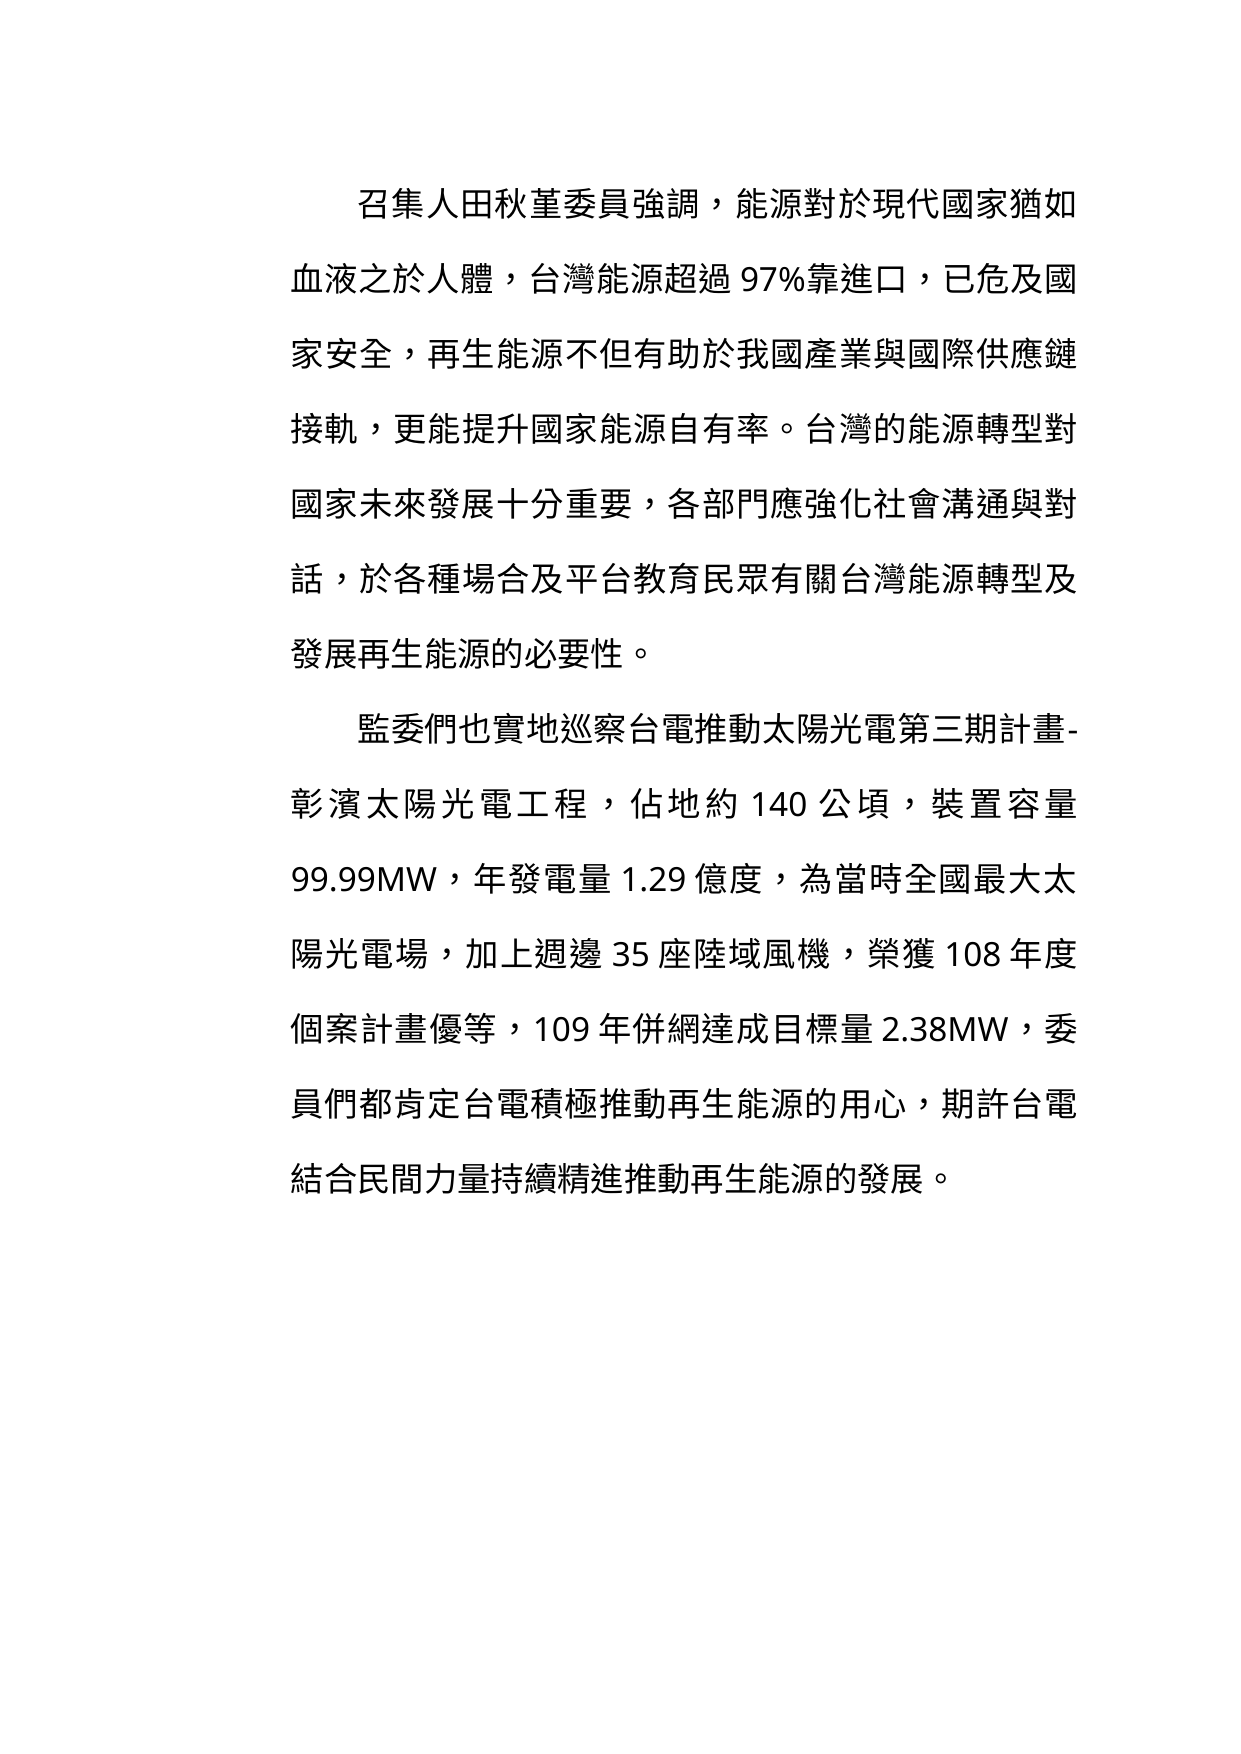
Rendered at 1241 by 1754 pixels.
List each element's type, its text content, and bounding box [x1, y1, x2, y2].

text 召集人田秋堇委員強調，能源對於現代國家猶如血液之於人體，台灣能源超過97%靠進口，已危及國家安全，再生能源不但有助於我國產業與國際供應鏈接軌，更能提升國家能源自有率。台灣的能源轉型對國家未來發展十分重要，各部門應強化社會溝通與對話，於各種場合及平台教育民眾有關台灣能源轉型及發展再生能源的必要性。 [291, 164, 1078, 689]
text 監委們也實地巡察台電推動太陽光電第三期計畫-彰濱太陽光電工程，佔地約140公頃，裝置容量99.99MW，年發電量1.29億度，為當時全國最大太陽光電場，加上週邊35座陸域風機，榮獲108年度個案計畫優等，109年併網達成目標量2.38MW，委員們都肯定台電積極推動再生能源的用心，期許台電結合民間力量持續精進推動再生能源的發展。 [291, 689, 1078, 1214]
